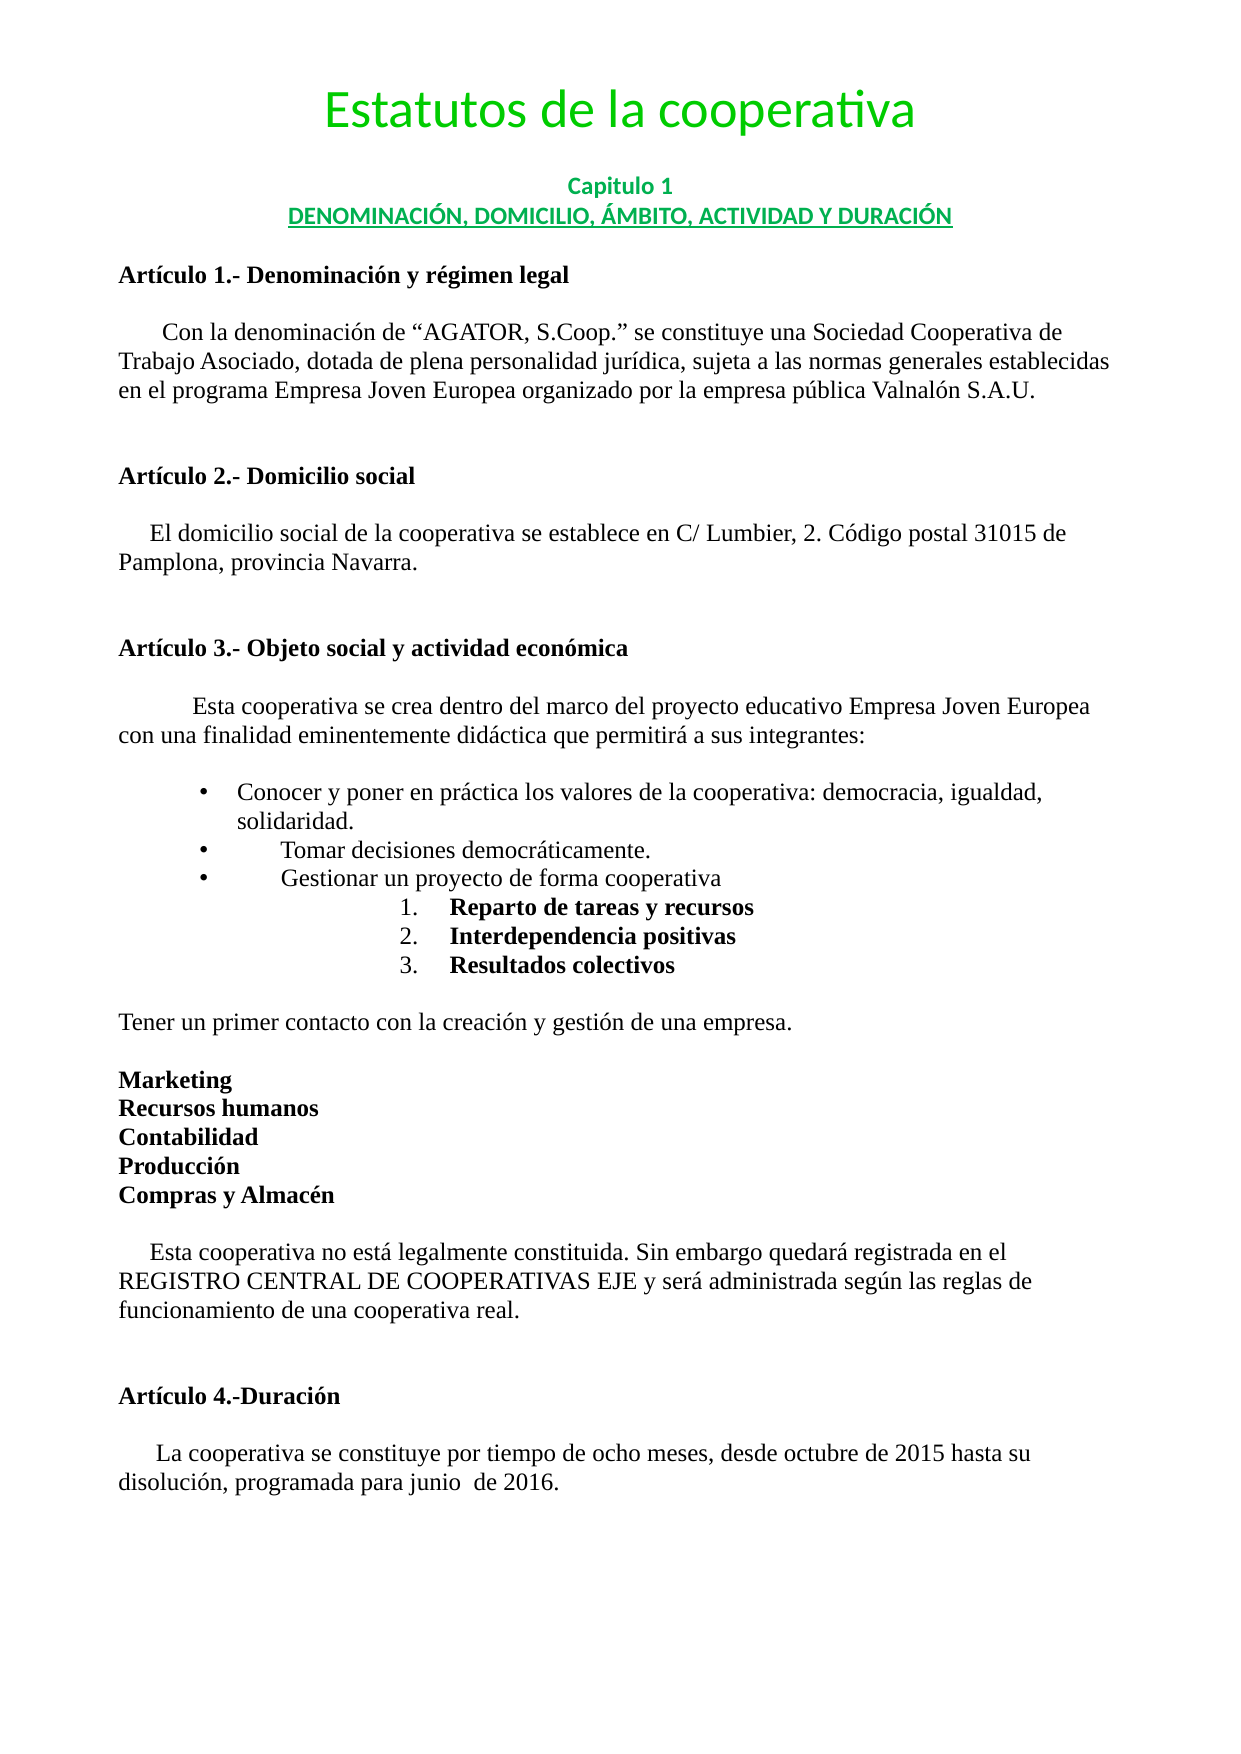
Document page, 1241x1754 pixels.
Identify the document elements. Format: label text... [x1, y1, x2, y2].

text Capitulo 1 [118, 170, 1122, 200]
text La cooperativa se constituye por tiempo de ocho meses, desde octubre de 2015 hasta su disolución, programada para junio de 2016. [118, 1438, 1122, 1496]
text El domicilio social de la cooperativa se establece en C/ Lumbier, 2. Código postal 31015 de Pamplona, provincia Navarra. [118, 518, 1122, 576]
text Artículo 4.-Duración [118, 1381, 1122, 1410]
text Esta cooperativa se crea dentro del marco del proyecto educativo Empresa Joven Europea con una finalidad eminentemente didáctica que permitirá a sus integrantes: [118, 691, 1122, 748]
text Con la denominación de “AGATOR, S.Coop.” se constituye una Sociedad Cooperativa de Trabajo Asociado, dotada de plena personalidad jurídica, sujeta a las normas generales establecidas en el programa Empresa Joven Europea organizado por la empresa pública Valnalón S.A.U. [118, 317, 1122, 403]
list Reparto de tareas y recursos [399, 892, 1122, 921]
text Producción [118, 1151, 1122, 1180]
text Artículo 2.- Domicilio social [118, 461, 1122, 490]
list Tomar decisiones democráticamente. [199, 835, 1122, 863]
text Marketing [118, 1065, 1122, 1093]
text Compras y Almacén [118, 1180, 1122, 1208]
list Conocer y poner en práctica los valores de la cooperativa: democracia, igualdad, solidaridad. [199, 777, 1122, 835]
text Artículo 3.- Objeto social y actividad económica [118, 633, 1122, 662]
text Contabilidad [118, 1122, 1122, 1151]
text Artículo 1.- Denominación y régimen legal [118, 260, 1122, 288]
text Esta cooperativa no está legalmente constituida. Sin embargo quedará registrada en el REGISTRO CENTRAL DE COOPERATIVAS EJE y será administrada según las reglas de funcionamiento de una cooperativa real. [118, 1237, 1122, 1323]
list Interdependencia positivas [399, 921, 1122, 950]
text DENOMINACIÓN, DOMICILIO, ÁMBITO, ACTIVIDAD Y DURACIÓN [118, 200, 1122, 231]
text Recursos humanos [118, 1093, 1122, 1122]
list Gestionar un proyecto de forma cooperativa [199, 863, 1122, 892]
list Resultados colectivos [399, 950, 1122, 978]
text Tener un primer contacto con la creación y gestión de una empresa. [118, 1007, 1122, 1036]
